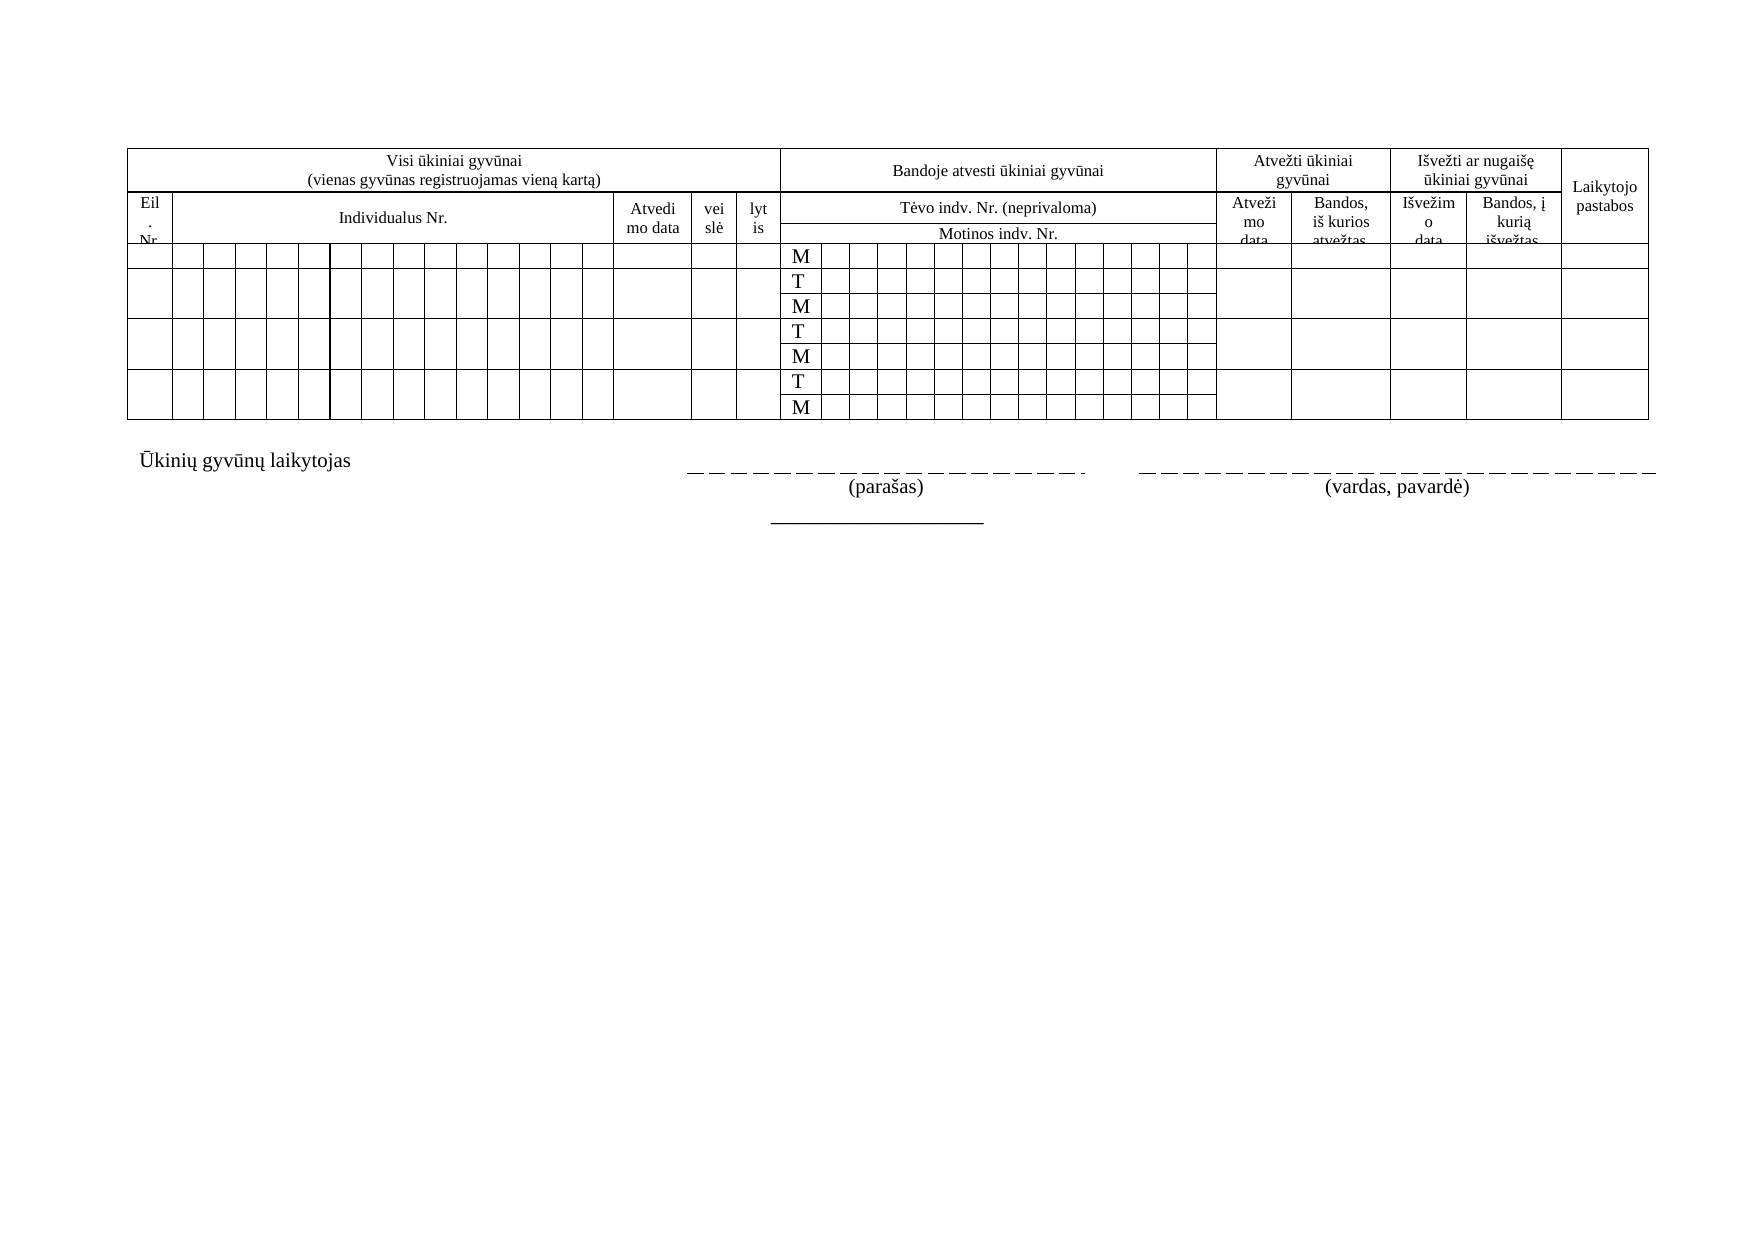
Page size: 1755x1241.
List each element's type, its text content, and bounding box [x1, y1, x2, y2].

table_cell [551, 319, 582, 368]
table_cell [850, 244, 877, 268]
table_cell [1104, 395, 1131, 419]
table_cell [1104, 344, 1131, 368]
table_cell [878, 319, 906, 343]
table_cell [1562, 269, 1648, 318]
table_cell [1188, 269, 1216, 293]
table_cell Išvežimo data [1391, 193, 1466, 243]
table_cell [362, 244, 393, 268]
table_cell [331, 269, 361, 318]
table_cell [878, 244, 906, 268]
table_cell [935, 269, 962, 293]
table_cell [583, 244, 613, 268]
table_cell [822, 294, 849, 318]
table_header Atvežti ūkiniai gyvūnai [1217, 149, 1390, 191]
table_header Ūkinių gyvūnų laikytojas [128, 449, 638, 472]
table_cell [394, 269, 424, 318]
table_cell [822, 319, 849, 343]
table_cell [1292, 269, 1390, 318]
table_cell M [781, 395, 821, 419]
table_cell [1047, 395, 1075, 419]
table_header [1139, 449, 1656, 472]
table_cell [1160, 395, 1187, 419]
table_cell [1104, 269, 1131, 293]
table_cell [299, 244, 329, 268]
table_cell [1188, 244, 1216, 268]
table_cell [907, 395, 934, 419]
table_cell [1292, 370, 1390, 419]
table_cell [963, 395, 990, 419]
table_cell [822, 269, 849, 293]
table_cell [850, 344, 877, 368]
table_cell [1085, 473, 1112, 498]
table_cell [128, 319, 172, 368]
table_cell [963, 269, 990, 293]
table_cell [1104, 244, 1131, 268]
table_cell [907, 319, 934, 343]
table_cell [551, 269, 582, 318]
table_cell [935, 294, 962, 318]
table_cell [1019, 294, 1046, 318]
table_cell [583, 269, 613, 318]
table_cell [236, 319, 266, 368]
table_cell [331, 244, 361, 268]
table_cell [991, 319, 1018, 343]
table_cell [1019, 395, 1046, 419]
table_cell [457, 244, 487, 268]
table_header [687, 449, 1085, 472]
table_cell [1076, 294, 1103, 318]
table_cell [331, 370, 361, 419]
table_cell [878, 370, 906, 393]
table_cell [583, 370, 613, 419]
table_cell (parašas) [687, 473, 1085, 498]
table_header Bandoje atvesti ūkiniai gyvūnai [781, 149, 1216, 191]
table_cell [583, 319, 613, 368]
table_cell [822, 370, 849, 393]
table_header [1112, 449, 1139, 472]
table_cell [299, 370, 329, 419]
table_cell Atvedimo data [614, 193, 691, 243]
table_cell T [781, 370, 821, 393]
table_cell [1467, 319, 1561, 368]
table_cell [737, 319, 780, 368]
table_cell [850, 294, 877, 318]
table_cell [128, 473, 638, 498]
table_cell [1188, 319, 1216, 343]
table_cell [878, 344, 906, 368]
table_cell [991, 370, 1018, 393]
table_cell [1160, 244, 1187, 268]
table_cell [1132, 395, 1159, 419]
table_cell [963, 370, 990, 393]
table_cell T [781, 269, 821, 293]
table_cell [963, 319, 990, 343]
table_cell [204, 370, 235, 419]
table_cell [1292, 319, 1390, 368]
table_cell [1112, 473, 1139, 498]
table_cell [1104, 294, 1131, 318]
table_cell [394, 244, 424, 268]
table_cell [822, 344, 849, 368]
table_cell [1076, 244, 1103, 268]
table_cell [173, 319, 203, 368]
table_cell [850, 370, 877, 393]
table_cell [935, 319, 962, 343]
table_cell [362, 370, 393, 419]
table_cell [457, 370, 487, 419]
table_cell [1160, 344, 1187, 368]
table_cell [520, 319, 550, 368]
table_cell [1391, 244, 1466, 268]
table_cell [425, 370, 456, 419]
table_cell T [781, 319, 821, 343]
table_cell [907, 294, 934, 318]
table_cell [394, 370, 424, 419]
table_cell [1076, 269, 1103, 293]
table_cell [1132, 269, 1159, 293]
table_cell [991, 294, 1018, 318]
table_cell [1076, 395, 1103, 419]
table_cell [1217, 319, 1291, 368]
table_cell Eil. Nr. [128, 193, 172, 243]
table_cell M [781, 344, 821, 368]
table_cell (vardas, pavardė) [1139, 473, 1656, 498]
table_cell [935, 370, 962, 393]
table_cell [1019, 370, 1046, 393]
table_cell [331, 319, 361, 368]
table_cell [1217, 370, 1291, 419]
table_cell [1019, 319, 1046, 343]
table_cell [1467, 370, 1561, 419]
table_cell [907, 269, 934, 293]
table_cell [1104, 370, 1131, 393]
table_cell [1160, 269, 1187, 293]
table_cell [1076, 344, 1103, 368]
table_cell [737, 269, 780, 318]
table_cell [1391, 269, 1466, 318]
table_cell [850, 319, 877, 343]
table_cell [1217, 269, 1291, 318]
table_cell [878, 294, 906, 318]
table_cell [128, 269, 172, 318]
table_header Visi ūkiniai gyvūnai (vienas gyvūnas registruojamas vieną kartą) [128, 149, 780, 191]
table_cell [267, 244, 298, 268]
table_cell [425, 319, 456, 368]
table_cell [551, 244, 582, 268]
table_cell [1019, 269, 1046, 293]
table_cell [1019, 344, 1046, 368]
table_cell [267, 319, 298, 368]
table_cell [1188, 294, 1216, 318]
table_cell [991, 244, 1018, 268]
text _________________ [118, 498, 1636, 526]
table_cell [1132, 319, 1159, 343]
table_cell [850, 395, 877, 419]
table_cell [204, 269, 235, 318]
table_cell [128, 370, 172, 419]
table_cell [457, 319, 487, 368]
table_cell [614, 370, 691, 419]
table_cell [1132, 294, 1159, 318]
table_cell [1217, 244, 1291, 268]
table_cell [488, 269, 519, 318]
table_cell [878, 395, 906, 419]
table_cell [692, 319, 736, 368]
table_cell [1047, 319, 1075, 343]
table_cell [907, 244, 934, 268]
table_header [1085, 449, 1112, 472]
table_cell [1160, 370, 1187, 393]
table_cell [236, 370, 266, 419]
table_cell [1132, 370, 1159, 393]
table_cell [1132, 244, 1159, 268]
table_cell [1188, 344, 1216, 368]
table_cell [204, 244, 235, 268]
table_cell [991, 344, 1018, 368]
table_cell [692, 244, 736, 268]
table_header Išvežti ar nugaišę ūkiniai gyvūnai [1391, 149, 1561, 191]
table_cell [1292, 244, 1390, 268]
table_cell [173, 269, 203, 318]
table_cell [362, 269, 393, 318]
table_cell [236, 244, 266, 268]
table_cell [692, 370, 736, 419]
table_cell [907, 344, 934, 368]
table_cell [362, 319, 393, 368]
table_cell [1019, 244, 1046, 268]
table_cell [991, 395, 1018, 419]
table_cell [173, 244, 203, 268]
table_cell [488, 244, 519, 268]
table_cell [267, 269, 298, 318]
table_cell [520, 269, 550, 318]
table_cell [457, 269, 487, 318]
table_cell [299, 269, 329, 318]
table_cell [638, 473, 687, 498]
table_cell [1467, 269, 1561, 318]
table_cell [394, 319, 424, 368]
table_cell [1047, 370, 1075, 393]
table_cell Bandos, iš kurios atvežtas, Nr. [1292, 193, 1390, 243]
table_cell [963, 244, 990, 268]
table_cell [963, 344, 990, 368]
table_header Laikytojo pastabos [1562, 149, 1648, 243]
table_cell [907, 370, 934, 393]
table_cell [614, 244, 691, 268]
table_cell [935, 244, 962, 268]
table_cell [1047, 244, 1075, 268]
table_cell Bandos, į kurią išvežtas, Nr. [1467, 193, 1561, 243]
table_cell [299, 319, 329, 368]
table_cell Atvežimo data [1217, 193, 1291, 243]
table_cell [1391, 319, 1466, 368]
table_cell veislė [692, 193, 736, 243]
table_cell [204, 319, 235, 368]
table_cell [963, 294, 990, 318]
table_cell [520, 244, 550, 268]
table_cell M [781, 294, 821, 318]
table_cell [737, 370, 780, 419]
table_cell [1160, 294, 1187, 318]
table_header [638, 449, 687, 472]
table_cell [128, 244, 172, 268]
table_cell [488, 370, 519, 419]
table_cell [1188, 395, 1216, 419]
table_cell Motinos indv. Nr. [781, 224, 1216, 243]
table_cell [1047, 344, 1075, 368]
table_cell [425, 244, 456, 268]
table_cell M [781, 244, 821, 268]
table_cell [425, 269, 456, 318]
table_cell [850, 269, 877, 293]
table_cell [822, 395, 849, 419]
table_cell [1076, 319, 1103, 343]
table_cell [737, 244, 780, 268]
table_cell Tėvo indv. Nr. (neprivaloma) [781, 193, 1216, 223]
table_cell [1132, 344, 1159, 368]
table_cell Individualus Nr. [173, 193, 613, 243]
table_cell [614, 319, 691, 368]
table_cell [551, 370, 582, 419]
table_cell lytis [737, 193, 780, 243]
table_cell [991, 269, 1018, 293]
table_cell [935, 395, 962, 419]
table_cell [822, 244, 849, 268]
table_cell [1047, 269, 1075, 293]
table_cell [1188, 370, 1216, 393]
table_cell [1562, 244, 1648, 268]
table_cell [692, 269, 736, 318]
table_cell [1391, 370, 1466, 419]
table_cell [1467, 244, 1561, 268]
table_cell [520, 370, 550, 419]
table_cell [1562, 370, 1648, 419]
table_cell [173, 370, 203, 419]
table_cell [1104, 319, 1131, 343]
table_cell [878, 269, 906, 293]
table_cell [488, 319, 519, 368]
table_cell [267, 370, 298, 419]
table_cell [1047, 294, 1075, 318]
table_cell [1562, 319, 1648, 368]
table_cell [935, 344, 962, 368]
table_cell [236, 269, 266, 318]
table_cell [1076, 370, 1103, 393]
table_cell [614, 269, 691, 318]
table_cell [1160, 319, 1187, 343]
